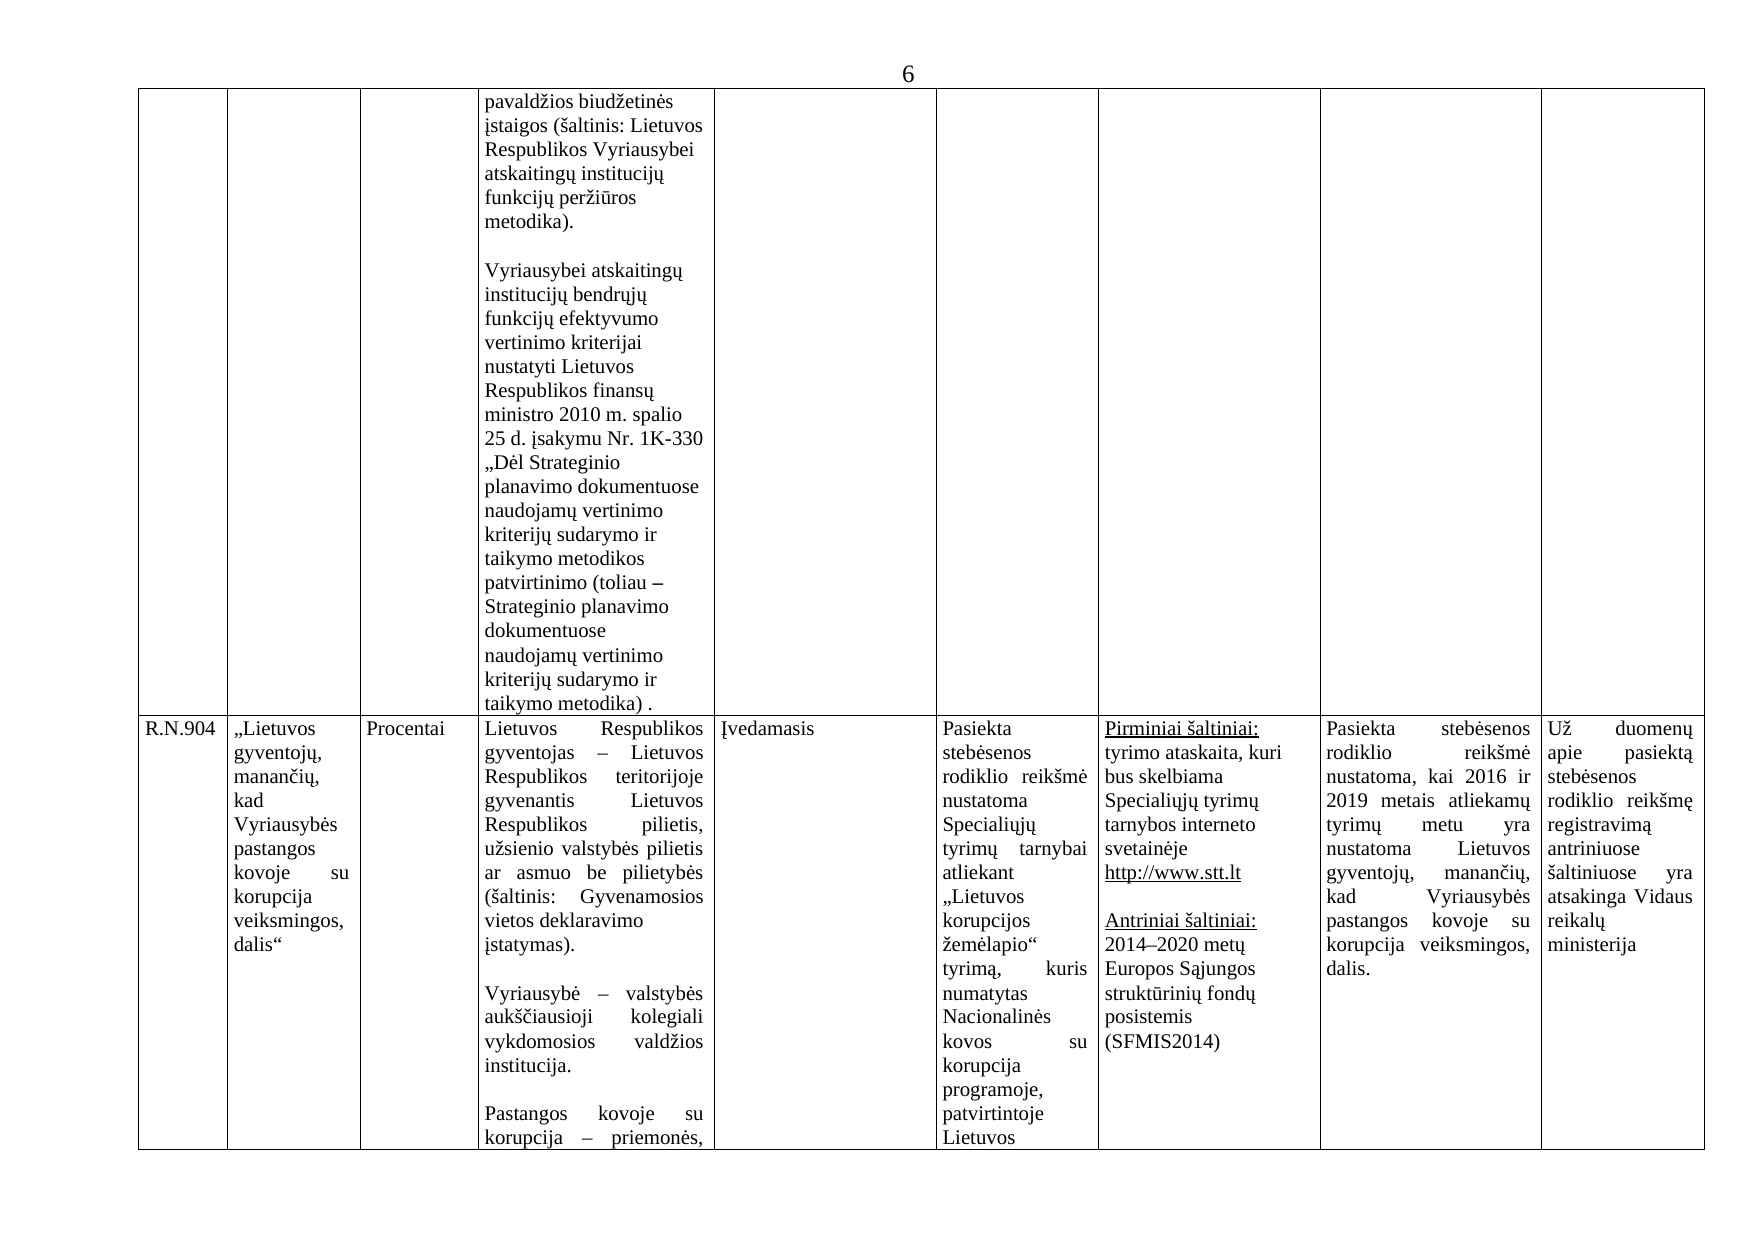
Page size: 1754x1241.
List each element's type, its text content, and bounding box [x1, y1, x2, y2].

table_cell [1099, 89, 1320, 715]
table_cell Už duomenų apie pasiektą stebėsenos rodiklio reikšmę registravimą antriniuose šaltiniuose yra atsakinga Vidaus reikalų ministerija [1542, 716, 1704, 1149]
table_cell [937, 89, 1098, 715]
table_cell Procentai [361, 716, 478, 1149]
table_cell Pasiekta stebėsenos rodiklio reikšmė nustatoma, kai 2016 ir 2019 metais atliekamų tyrimų metu yra nustatoma Lietuvos gyventojų, manančių, kad Vyriausybės pastangos kovoje su korupcija veiksmingos, dalis. [1321, 716, 1541, 1149]
table_cell [139, 89, 227, 715]
table_cell Įvedamasis [715, 716, 936, 1149]
table_cell pavaldžios biudžetinės įstaigos (šaltinis: Lietuvos Respublikos Vyriausybei atskaitingų institucijų funkcijų peržiūros metodika). Vyriausybei atskaitingų institucijų bendrųjų funkcijų efektyvumo vertinimo kriterijai nustatyti Lietuvos Respublikos finansų ministro 2010 m. spalio 25 d. įsakymu Nr. 1K-330 „Dėl Strateginio planavimo dokumentuose naudojamų vertinimo kriterijų sudarymo ir taikymo metodikos patvirtinimo (toliau – Strateginio planavimo dokumentuose naudojamų vertinimo kriterijų sudarymo ir taikymo metodika) . [479, 89, 714, 715]
table_cell Pasiekta stebėsenos rodiklio reikšmė nustatoma Specialiųjų tyrimų tarnybai atliekant „Lietuvos korupcijos žemėlapio“ tyrimą, kuris numatytas Nacionalinės kovos su korupcija programoje, patvirtintoje Lietuvos [937, 716, 1098, 1149]
table_cell [1542, 89, 1704, 715]
table_cell [228, 89, 360, 715]
table_cell [715, 89, 936, 715]
table_cell R.N.904 [139, 716, 227, 1149]
table_cell [361, 89, 478, 715]
table_cell Pirminiai šaltiniai: tyrimo ataskaita, kuri bus skelbiama Specialiųjų tyrimų tarnybos interneto svetainėje http://www.stt.lt Antriniai šaltiniai: 2014–2020 metų Europos Sąjungos struktūrinių fondų posistemis (SFMIS2014) [1099, 716, 1320, 1149]
table_cell „Lietuvos gyventojų, manančių, kad Vyriausybės pastangos kovoje su korupcija veiksmingos, dalis“ [228, 716, 360, 1149]
table_cell [1321, 89, 1541, 715]
table_cell Lietuvos Respublikos gyventojas – Lietuvos Respublikos teritorijoje gyvenantis Lietuvos Respublikos pilietis, užsienio valstybės pilietis ar asmuo be pilietybės (šaltinis: Gyvenamosios vietos deklaravimo įstatymas). Vyriausybė – valstybės aukščiausioji kolegiali vykdomosios valdžios institucija. Pastangos kovoje su korupcija – priemonės, [479, 716, 714, 1149]
